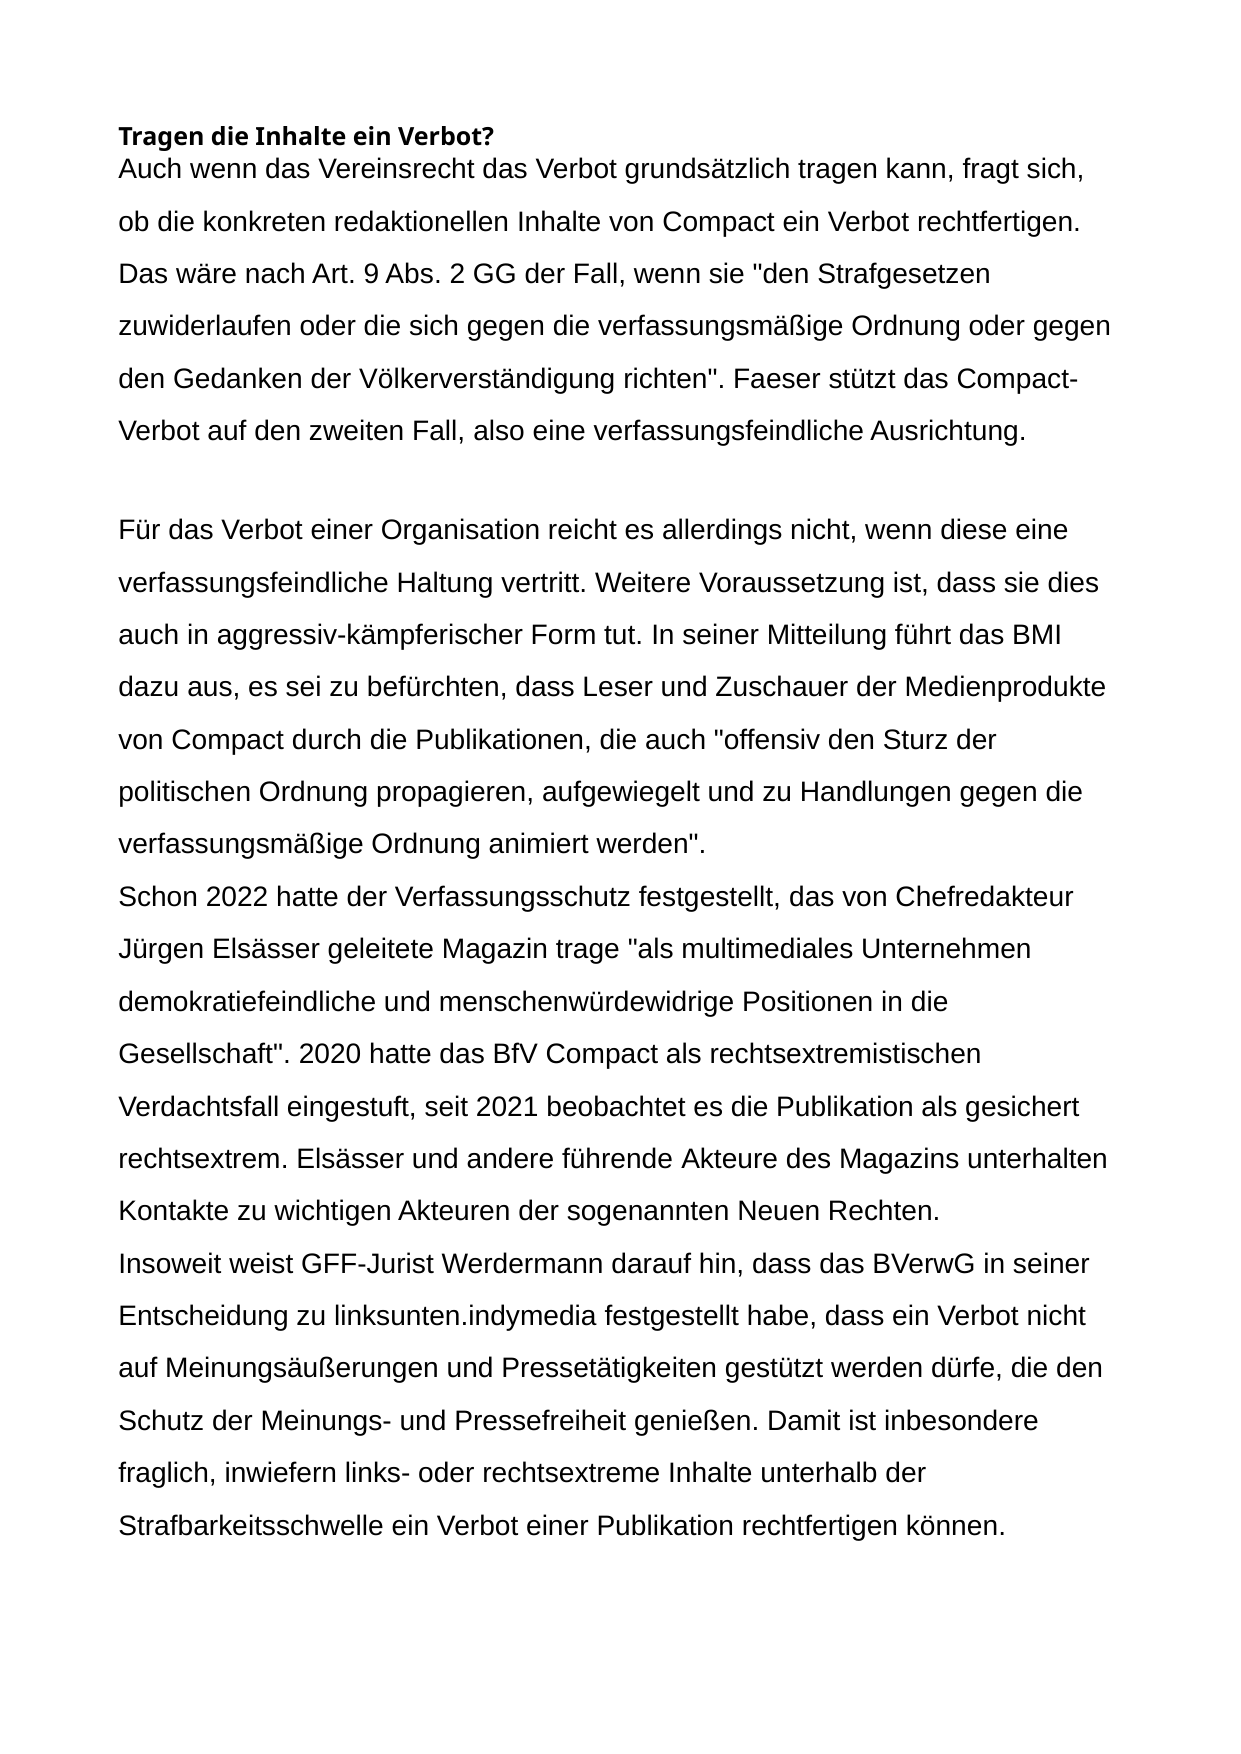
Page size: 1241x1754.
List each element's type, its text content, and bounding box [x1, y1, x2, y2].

text Auch wenn das Vereinsrecht das Verbot grundsätzlich tragen kann, fragt sich, ob die konkreten redaktionellen Inhalte von Compact ein Verbot rechtfertigen. Das wäre nach Art. 9 Abs. 2 GG der Fall, wenn sie "den Strafgesetzen zuwiderlaufen oder die sich gegen die verfassungsmäßige Ordnung oder gegen den Gedanken der Völkerverständigung richten". Faeser stützt das Compact-Verbot auf den zweiten Fall, also eine verfassungsfeindliche Ausrichtung. [118, 152, 1122, 447]
subtitle Tragen die Inhalte ein Verbot? [118, 118, 1122, 152]
text Insoweit weist GFF-Jurist Werdermann darauf hin, dass das BVerwG in seiner Entscheidung zu linksunten.indymedia festgestellt habe, dass ein Verbot nicht auf Meinungsäußerungen und Pressetätigkeiten gestützt werden dürfe, die den Schutz der Meinungs- und Pressefreiheit genießen. Damit ist inbesondere fraglich, inwiefern links- oder rechtsextreme Inhalte unterhalb der Strafbarkeitsschwelle ein Verbot einer Publikation rechtfertigen können. [118, 1247, 1122, 1541]
text Für das Verbot einer Organisation reicht es allerdings nicht, wenn diese eine verfassungsfeindliche Haltung vertritt. Weitere Voraussetzung ist, dass sie dies auch in aggressiv-kämpferischer Form tut. In seiner Mitteilung führt das BMI dazu aus, es sei zu befürchten, dass Leser und Zuschauer der Medienprodukte von Compact durch die Publikationen, die auch "offensiv den Sturz der politischen Ordnung propagieren, aufgewiegelt und zu Handlungen gegen die verfassungsmäßige Ordnung animiert werden". [118, 513, 1122, 860]
text Schon 2022 hatte der Verfassungsschutz festgestellt, das von Chefredakteur Jürgen Elsässer geleitete Magazin trage "als multimediales Unternehmen demokratiefeindliche und menschenwürdewidrige Positionen in die Gesellschaft". 2020 hatte das BfV Compact als rechtsextremistischen Verdachtsfall eingestuft, seit 2021 beobachtet es die Publikation als gesichert rechtsextrem. Elsässer und andere führende Akteure des Magazins unterhalten Kontakte zu wichtigen Akteuren der sogenannten Neuen Rechten. [118, 880, 1122, 1227]
